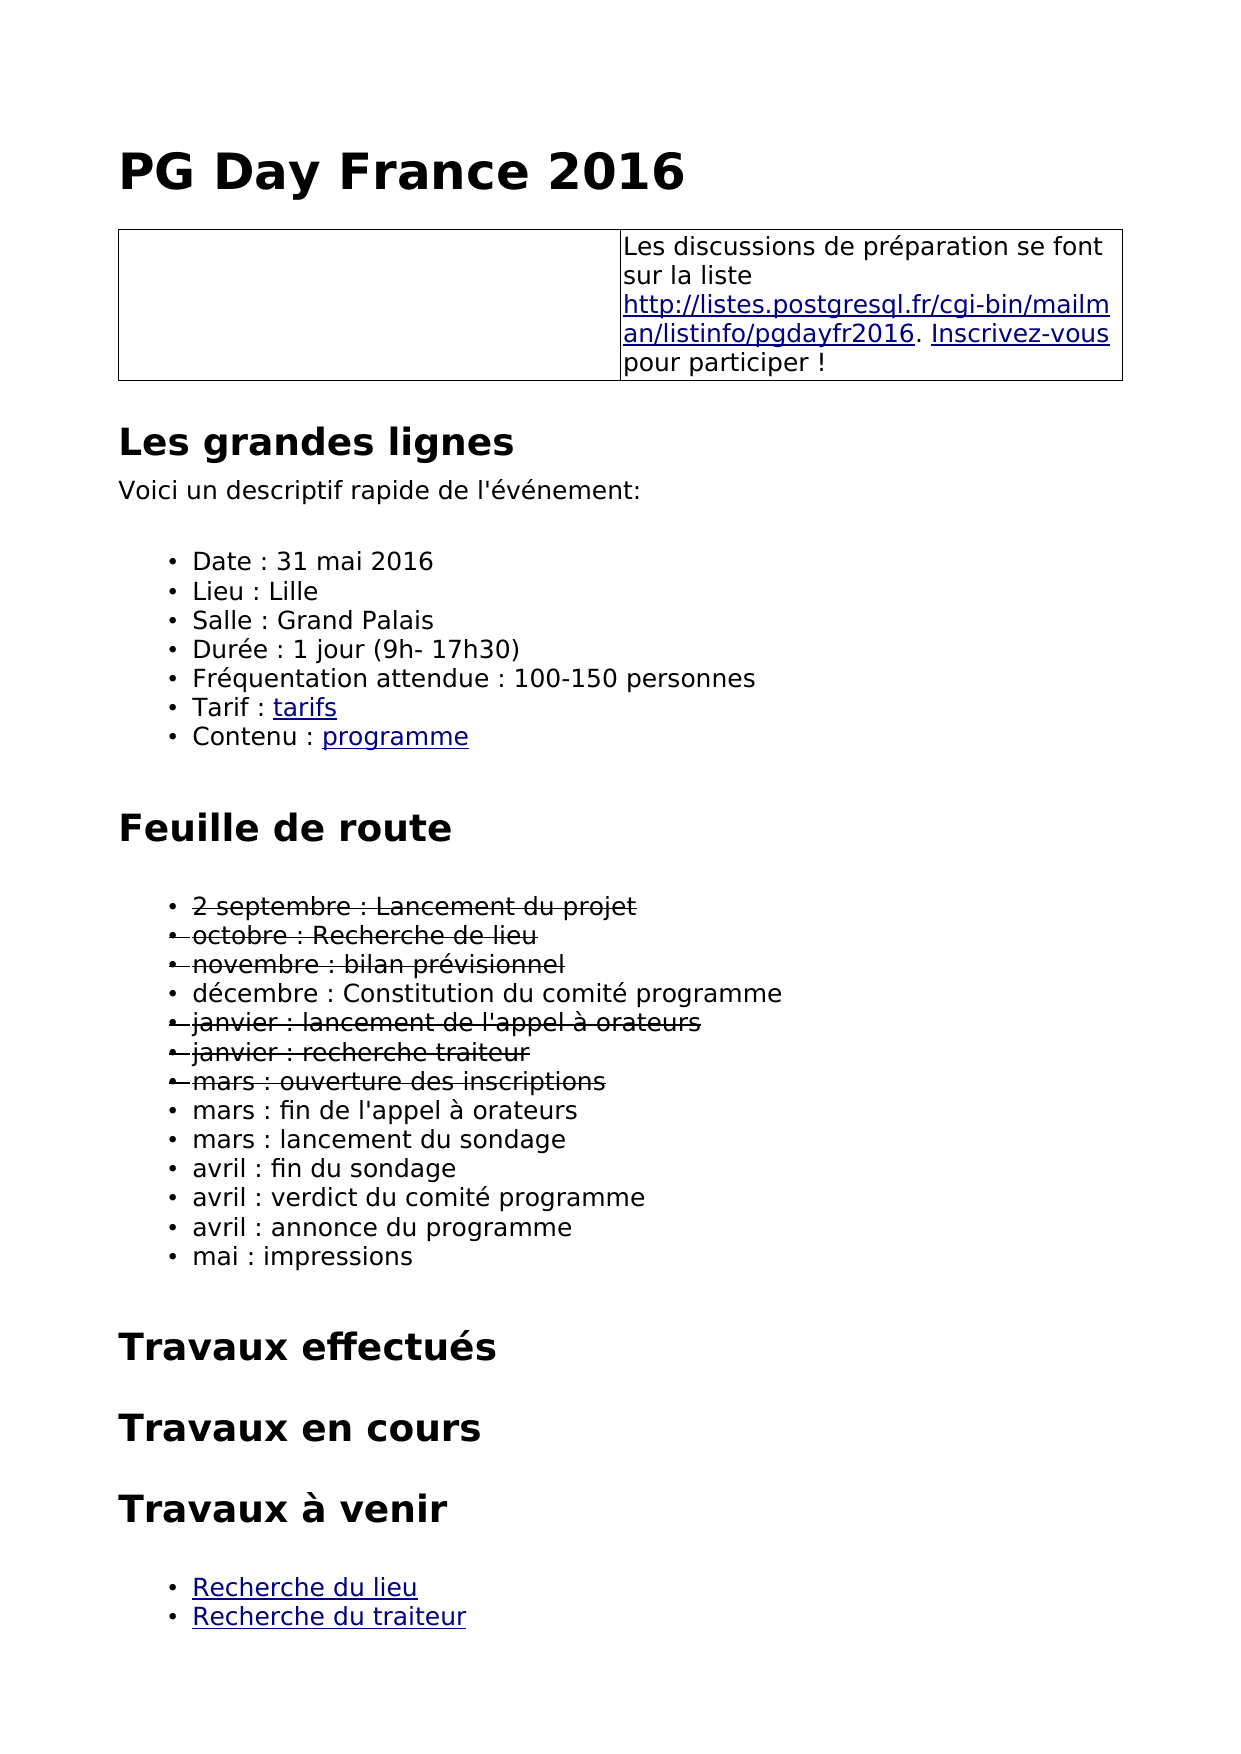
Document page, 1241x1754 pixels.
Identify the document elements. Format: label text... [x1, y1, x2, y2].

list avril : annonce du programme [177, 1213, 1122, 1242]
list 2 septembre : Lancement du projet [177, 892, 1122, 921]
list mars : fin de l'appel à orateurs [177, 1096, 1122, 1125]
list novembre : bilan prévisionnel [177, 950, 1122, 979]
list Contenu : programme [177, 723, 1122, 752]
table_header Les discussions de préparation se font sur la liste http://listes.postgresql.fr/cgi-bin/mailman/listinfo/pgdayfr2016. Inscrivez-vous pour participer ! [621, 230, 1122, 380]
list Date : 31 mai 2016 [177, 548, 1122, 577]
list Durée : 1 jour (9h- 17h30) [177, 635, 1122, 664]
subtitle Feuille de route [118, 806, 1122, 850]
subtitle Les grandes lignes [118, 420, 1122, 464]
list mars : lancement du sondage [177, 1125, 1122, 1154]
list octobre : Recherche de lieu [177, 921, 1122, 950]
list Salle : Grand Palais [177, 606, 1122, 635]
subtitle Travaux à venir [118, 1488, 1122, 1531]
list Recherche du lieu [177, 1573, 1122, 1603]
list avril : verdict du comité programme [177, 1183, 1122, 1213]
text Voici un descriptif rapide de l'événement: [118, 476, 1122, 506]
list décembre : Constitution du comité programme [177, 979, 1122, 1008]
list janvier : lancement de l'appel à orateurs [177, 1008, 1122, 1038]
list mai : impressions [177, 1242, 1122, 1271]
subtitle Travaux effectués [118, 1326, 1122, 1369]
list janvier : recherche traiteur [177, 1038, 1122, 1067]
list Fréquentation attendue : 100-150 personnes [177, 664, 1122, 693]
subtitle Travaux en cours [118, 1407, 1122, 1450]
table_header [119, 230, 620, 380]
list Lieu : Lille [177, 577, 1122, 606]
subtitle PG Day France 2016 [118, 143, 1122, 201]
list mars : ouverture des inscriptions [177, 1067, 1122, 1096]
list Tarif : tarifs [177, 693, 1122, 723]
list Recherche du traiteur [177, 1603, 1122, 1632]
list avril : fin du sondage [177, 1154, 1122, 1183]
